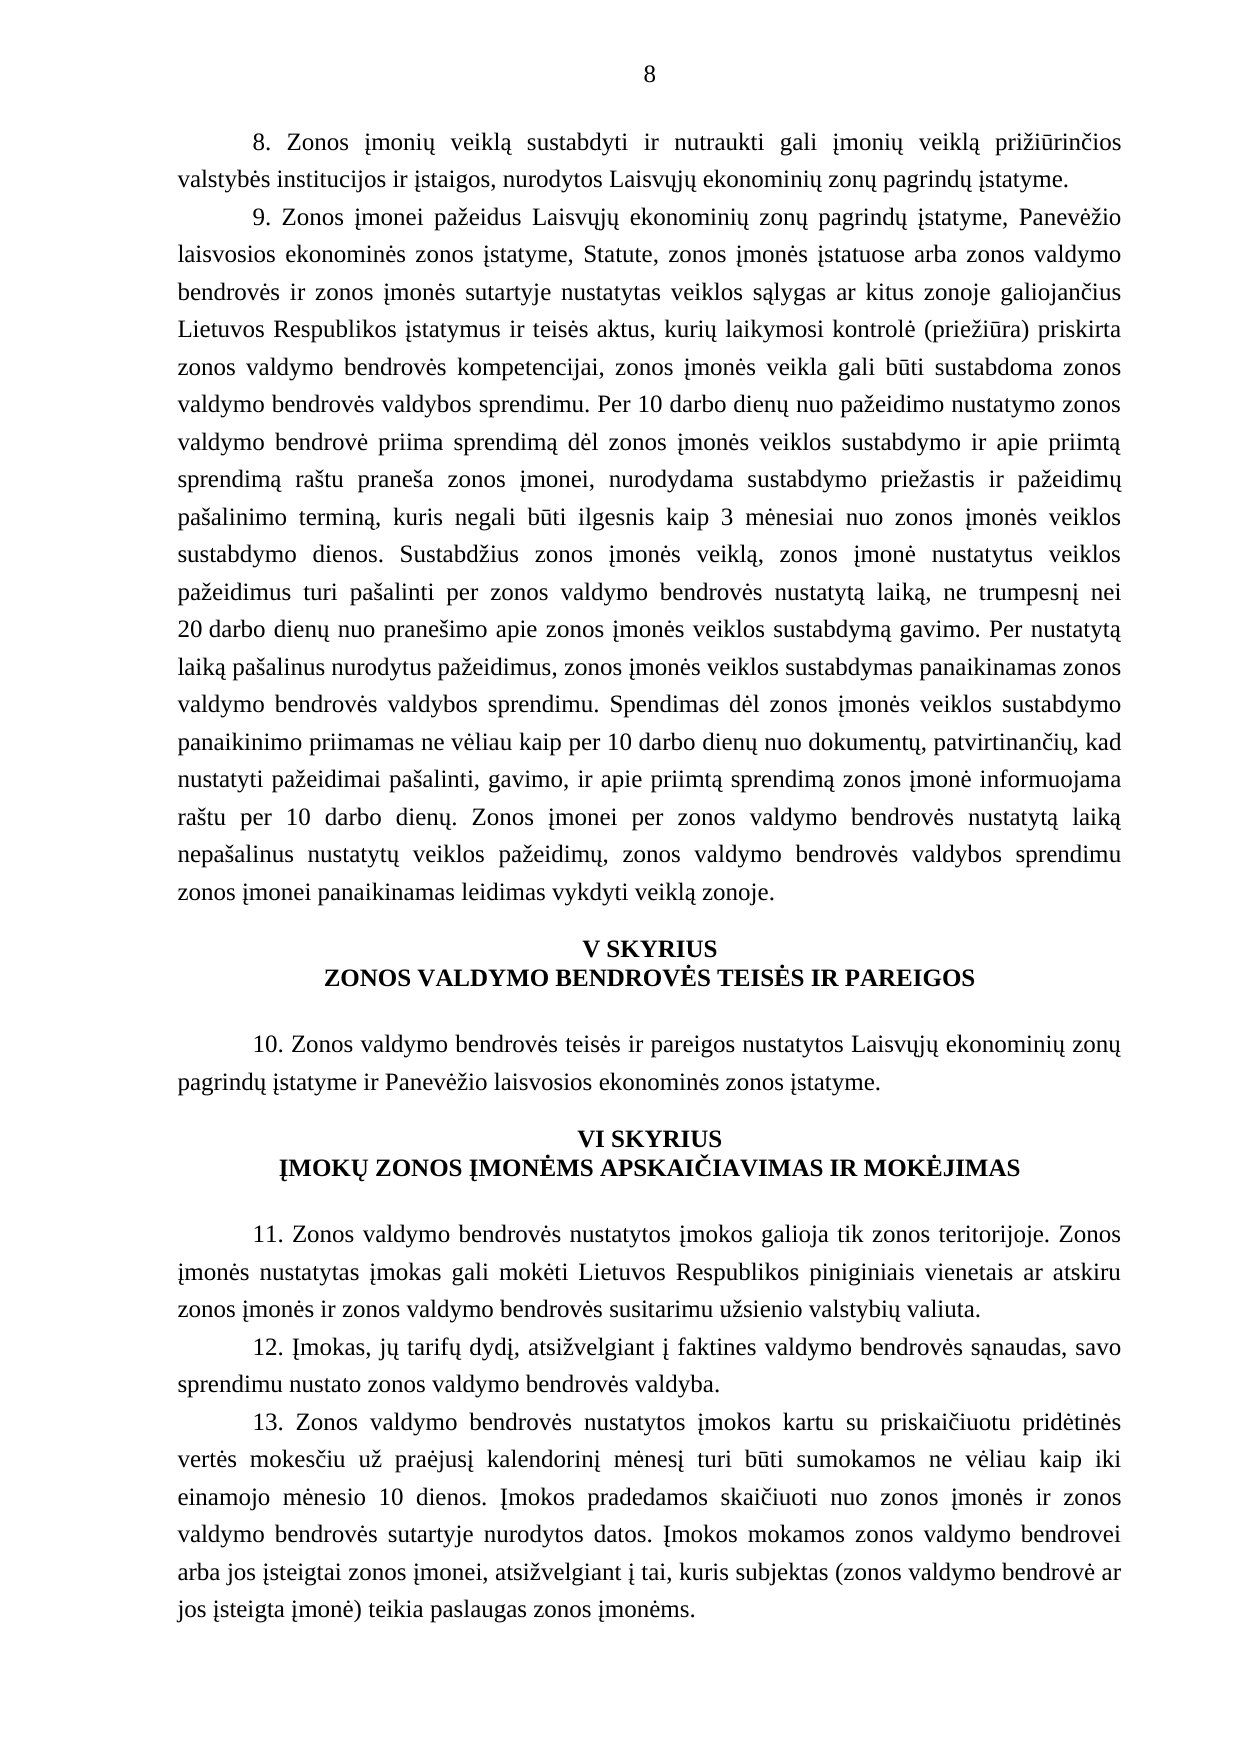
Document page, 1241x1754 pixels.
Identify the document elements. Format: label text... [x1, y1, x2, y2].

text 13. Zonos valdymo bendrovės nustatytos įmokos kartu su priskaičiuotu pridėtinės vertės mokesčiu už praėjusį kalendorinį mėnesį turi būti sumokamos ne vėliau kaip iki einamojo mėnesio 10 dienos. Įmokos pradedamos skaičiuoti nuo zonos įmonės ir zonos valdymo bendrovės sutartyje nurodytos datos. Įmokos mokamos zonos valdymo bendrovei arba jos įsteigtai zonos įmonei, atsižvelgiant į tai, kuris subjektas (zonos valdymo bendrovė ar jos įsteigta įmonė) teikia paslaugas zonos įmonėms. [177, 1398, 1122, 1623]
text ĮMOKŲ ZONOS ĮMONĖMS APSKAIČIAVIMAS IR MOKĖJIMAS [177, 1153, 1122, 1182]
text VI SKYRIUS [177, 1124, 1122, 1153]
text 8. Zonos įmonių veiklą sustabdyti ir nutraukti gali įmonių veiklą prižiūrinčios valstybės institucijos ir įstaigos, nurodytos Laisvųjų ekonominių zonų pagrindų įstatyme. [177, 118, 1122, 193]
text 10. Zonos valdymo bendrovės teisės ir pareigos nustatytos Laisvųjų ekonominių zonų pagrindų įstatyme ir Panevėžio laisvosios ekonominės zonos įstatyme. [177, 1021, 1122, 1096]
text ZONOS VALDYMO BENDROVĖS TEISĖS IR PAREIGOS [177, 963, 1122, 992]
text 11. Zonos valdymo bendrovės nustatytos įmokos galioja tik zonos teritorijoje. Zonos įmonės nustatytas įmokas gali mokėti Lietuvos Respublikos piniginiais vienetais ar atskiru zonos įmonės ir zonos valdymo bendrovės susitarimu užsienio valstybių valiuta. [177, 1211, 1122, 1323]
text 9. Zonos įmonei pažeidus Laisvųjų ekonominių zonų pagrindų įstatyme, Panevėžio laisvosios ekonominės zonos įstatyme, Statute, zonos įmonės įstatuose arba zonos valdymo bendrovės ir zonos įmonės sutartyje nustatytas veiklos sąlygas ar kitus zonoje galiojančius Lietuvos Respublikos įstatymus ir teisės aktus, kurių laikymosi kontrolė (priežiūra) priskirta zonos valdymo bendrovės kompetencijai, zonos įmonės veikla gali būti sustabdoma zonos valdymo bendrovės valdybos sprendimu. Per 10 darbo dienų nuo pažeidimo nustatymo zonos valdymo bendrovė priima sprendimą dėl zonos įmonės veiklos sustabdymo ir apie priimtą sprendimą raštu praneša zonos įmonei, nurodydama sustabdymo priežastis ir pažeidimų pašalinimo terminą, kuris negali būti ilgesnis kaip 3 mėnesiai nuo zonos įmonės veiklos sustabdymo dienos. Sustabdžius zonos įmonės veiklą, zonos įmonė nustatytus veiklos pažeidimus turi pašalinti per zonos valdymo bendrovės nustatytą laiką, ne trumpesnį nei 20 darbo dienų nuo pranešimo apie zonos įmonės veiklos sustabdymą gavimo. Per nustatytą laiką pašalinus nurodytus pažeidimus, zonos įmonės veiklos sustabdymas panaikinamas zonos valdymo bendrovės valdybos sprendimu. Spendimas dėl zonos įmonės veiklos sustabdymo panaikinimo priimamas ne vėliau kaip per 10 darbo dienų nuo dokumentų, patvirtinančių, kad nustatyti pažeidimai pašalinti, gavimo, ir apie priimtą sprendimą zonos įmonė informuojama raštu per 10 darbo dienų. Zonos įmonei per zonos valdymo bendrovės nustatytą laiką nepašalinus nustatytų veiklos pažeidimų, zonos valdymo bendrovės valdybos sprendimu zonos įmonei panaikinamas leidimas vykdyti veiklą zonoje. [177, 193, 1122, 906]
text V SKYRIUS [177, 934, 1122, 963]
text 12. Įmokas, jų tarifų dydį, atsižvelgiant į faktines valdymo bendrovės sąnaudas, savo sprendimu nustato zonos valdymo bendrovės valdyba. [177, 1323, 1122, 1398]
